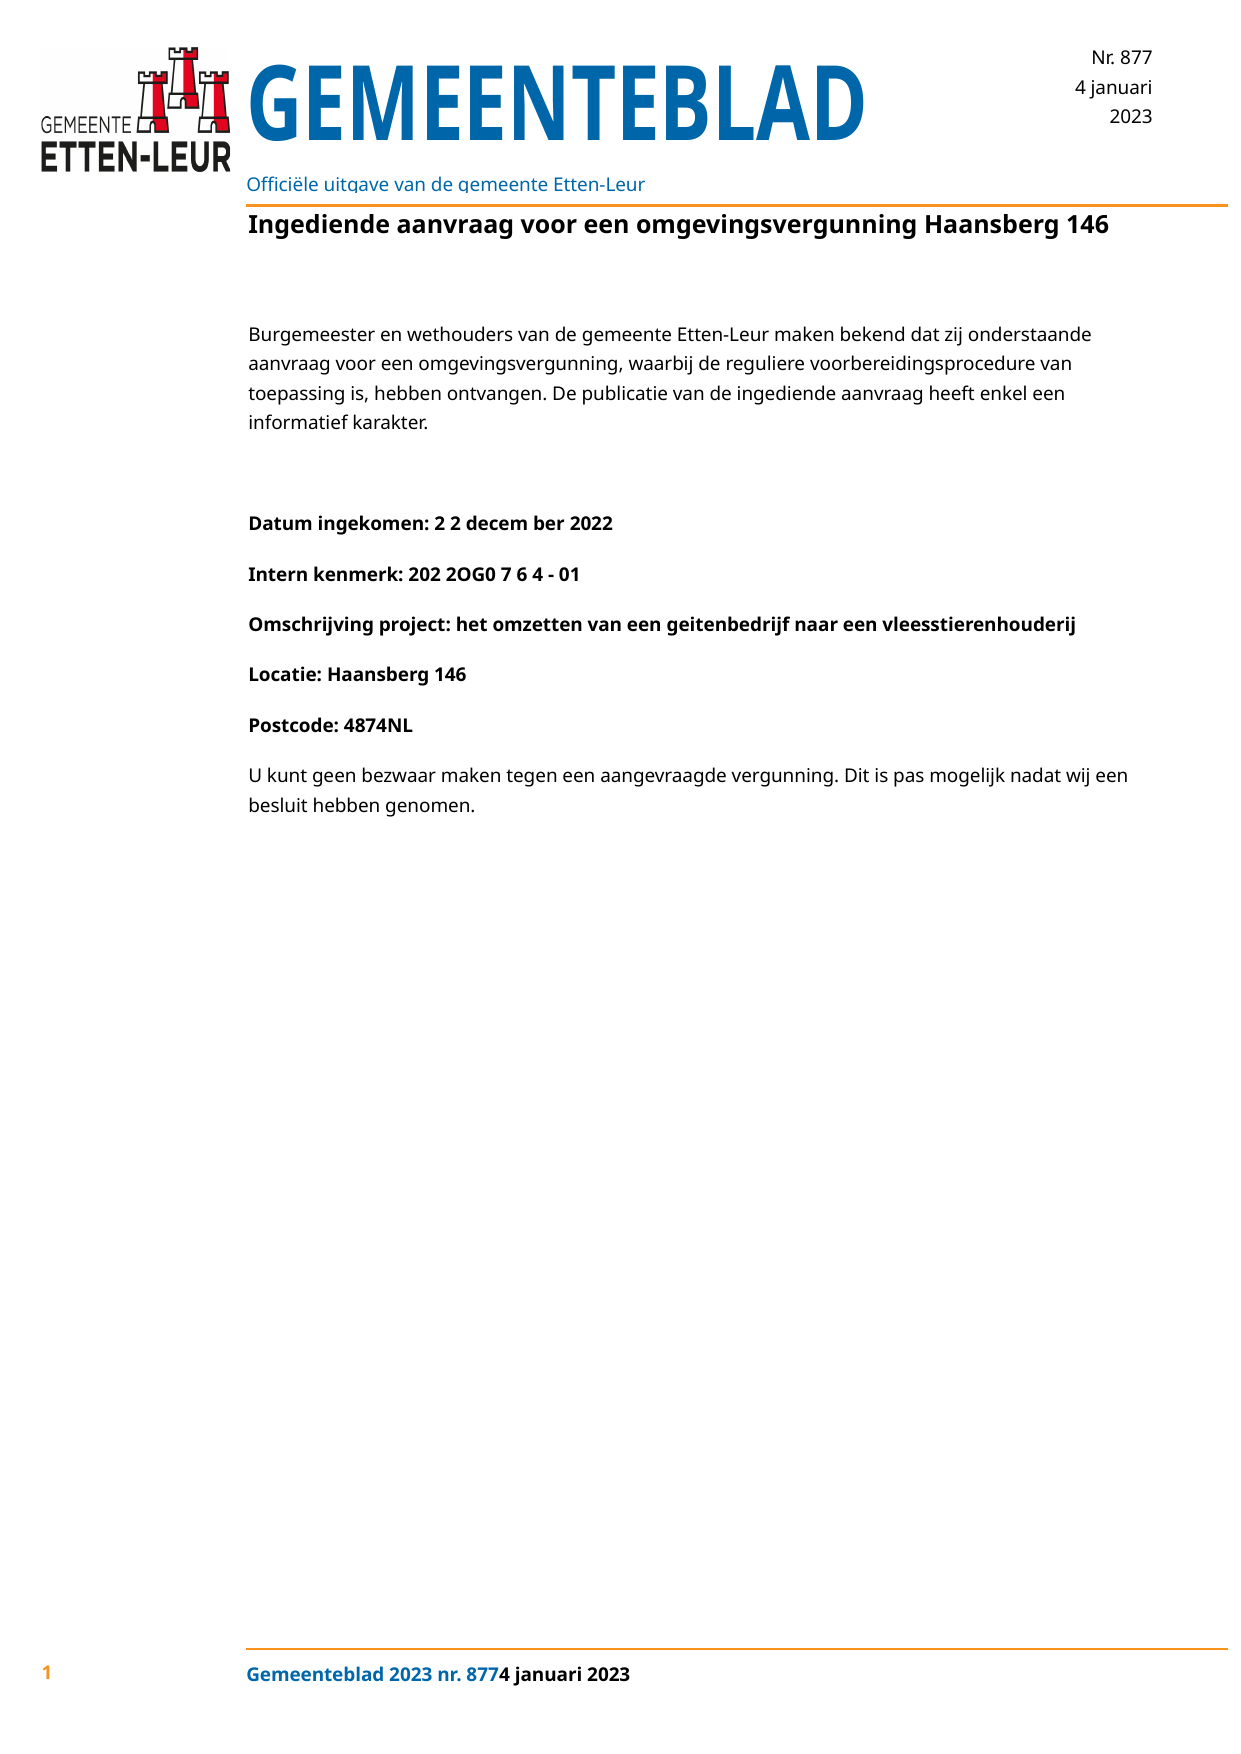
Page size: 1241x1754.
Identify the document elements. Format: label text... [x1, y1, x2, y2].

text Locatie: Haansberg 146 [248, 662, 1152, 687]
text U kunt geen bezwaar maken tegen een aangevraagde vergunning. Dit is pas mogelijk nadat wij een besluit hebben genomen. [248, 762, 1152, 818]
text Postcode: 4874NL [248, 712, 1152, 738]
text Intern kenmerk: 202 2OG0 7 6 4 - 01 [248, 561, 1152, 586]
text Ingediende aanvraag voor een omgevingsvergunning Haansberg 146 [248, 207, 1152, 241]
text Omschrijving project: het omzetten van een geitenbedrijf naar een vleesstierenhouderij [248, 611, 1152, 637]
picture [41, 47, 231, 172]
text Datum ingekomen: 2 2 decem ber 2022 [248, 510, 1152, 536]
text Burgemeester en wethouders van de gemeente Etten-Leur maken bekend dat zij onderstaande aanvraag voor een omgevingsvergunning, waarbij de reguliere voorbereidingsprocedure van toepassing is, hebben ontvangen. De publicatie van de ingediende aanvraag heeft enkel een informatief karakter. [248, 321, 1152, 435]
